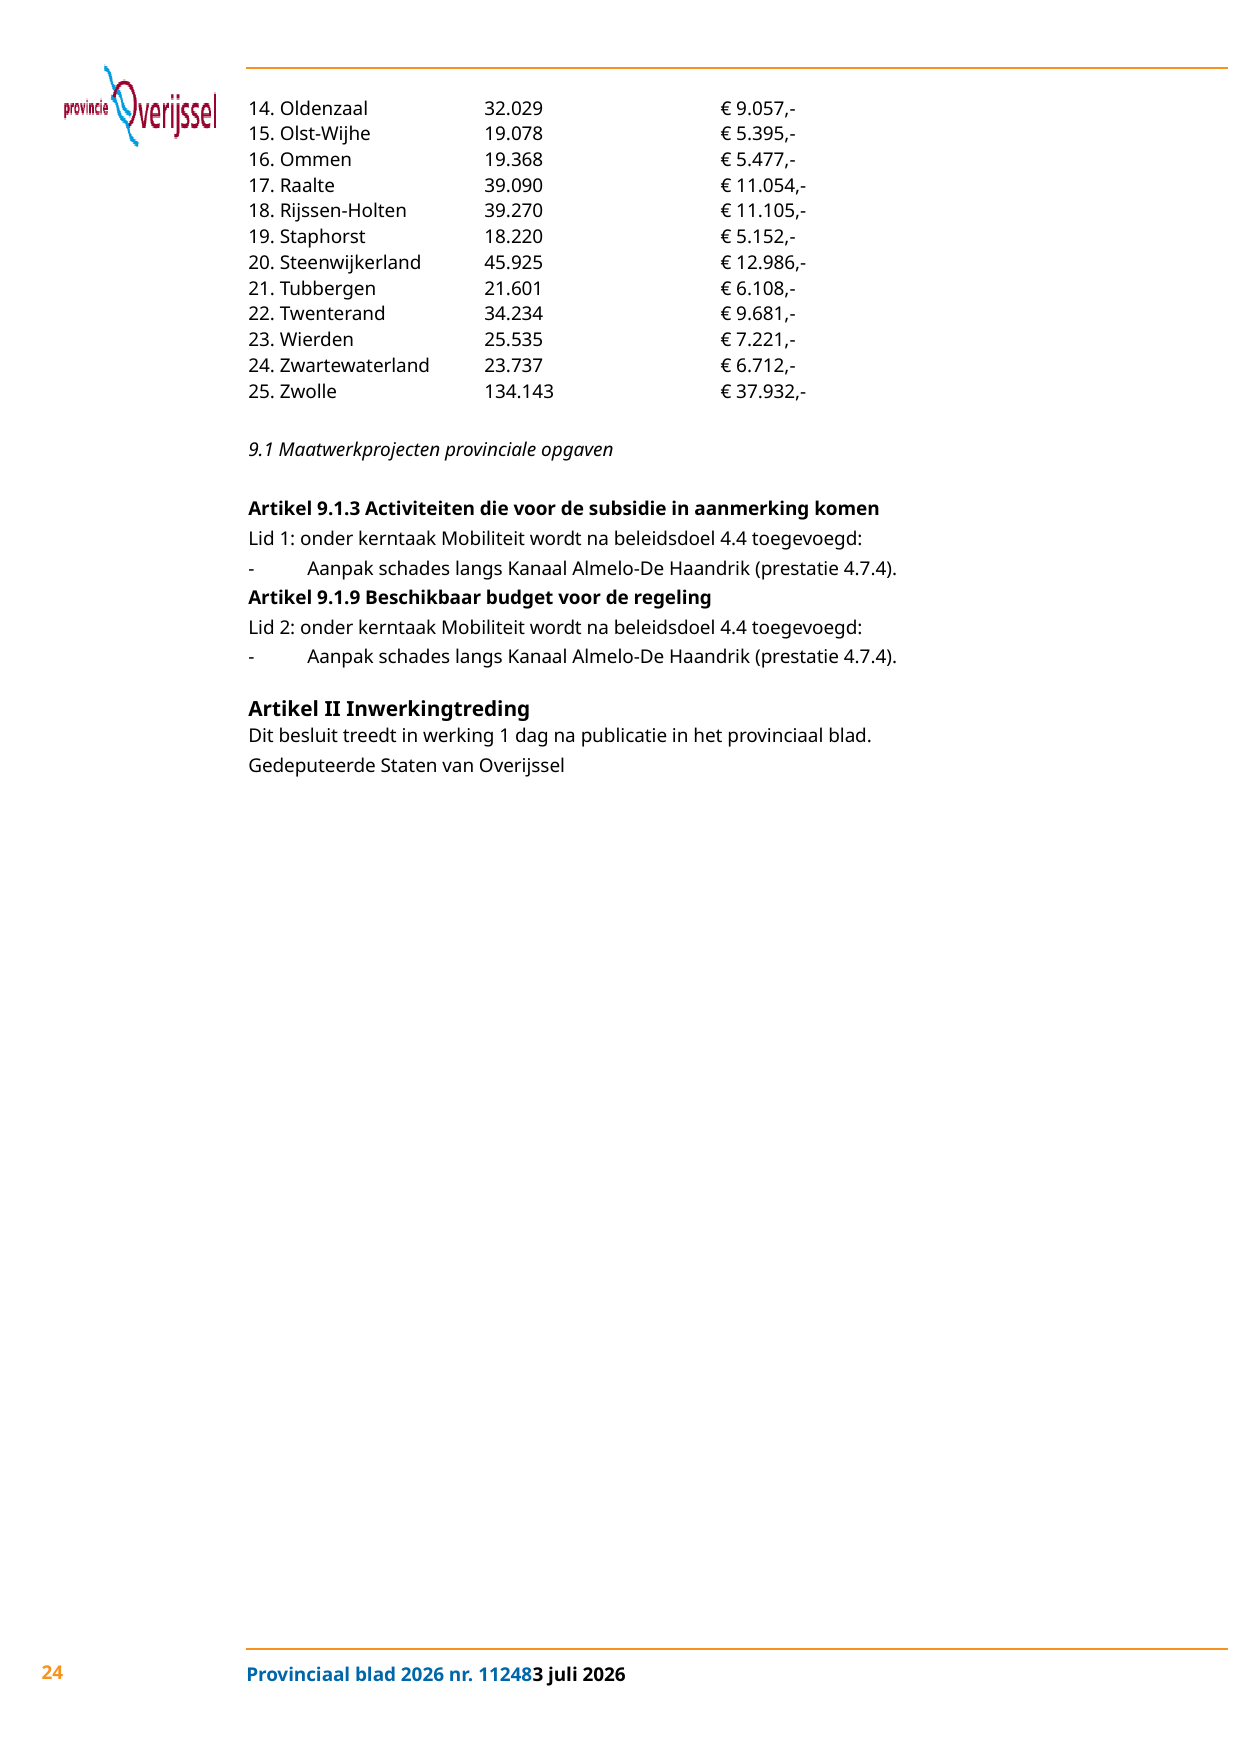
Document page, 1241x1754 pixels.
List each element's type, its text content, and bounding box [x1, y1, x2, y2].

list Aanpak schades langs Kanaal Almelo-De Haandrik (prestatie 4.7.4). [248, 643, 1152, 669]
table_cell € 11.105,- [720, 198, 1152, 223]
table_cell 18.220 [484, 224, 720, 249]
table_cell 19.078 [484, 121, 720, 146]
text Dit besluit treedt in werking 1 dag na publicatie in het provinciaal blad. [248, 722, 1152, 748]
table_cell € 6.108,- [720, 275, 1152, 301]
table_cell € 9.681,- [720, 301, 1152, 326]
text Lid 2: onder kerntaak Mobiliteit wordt na beleidsdoel 4.4 toegevoegd: [248, 614, 1152, 639]
text Artikel II Inwerkingtreding [248, 694, 1152, 722]
table_cell 14. Oldenzaal [248, 95, 484, 121]
table_cell 32.029 [484, 95, 720, 121]
table_cell 21.601 [484, 275, 720, 301]
table_cell 39.270 [484, 198, 720, 223]
table_cell 19.368 [484, 146, 720, 172]
table_cell 18. Rijssen-Holten [248, 198, 484, 223]
list Aanpak schades langs Kanaal Almelo-De Haandrik (prestatie 4.7.4). [248, 555, 1152, 580]
table_cell € 5.152,- [720, 224, 1152, 249]
table_cell 45.925 [484, 249, 720, 275]
table_cell 24. Zwartewaterland [248, 352, 484, 378]
table_cell € 6.712,- [720, 352, 1152, 378]
text Artikel 9.1.3 Activiteiten die voor de subsidie in aanmerking komen [248, 496, 1152, 521]
table_cell € 9.057,- [720, 95, 1152, 121]
table_cell 34.234 [484, 301, 720, 326]
table_cell 20. Steenwijkerland [248, 249, 484, 275]
table_cell 134.143 [484, 378, 720, 403]
text Lid 1: onder kerntaak Mobiliteit wordt na beleidsdoel 4.4 toegevoegd: [248, 525, 1152, 551]
table_cell € 5.395,- [720, 121, 1152, 146]
table_cell 39.090 [484, 172, 720, 198]
table_cell 15. Olst-Wijhe [248, 121, 484, 146]
picture [41, 47, 231, 172]
text Artikel 9.1.9 Beschikbaar budget voor de regeling [248, 584, 1152, 610]
table_cell € 37.932,- [720, 378, 1152, 403]
table_cell 19. Staphorst [248, 224, 484, 249]
text 9.1 Maatwerkprojecten provinciale opgaven [248, 436, 1152, 462]
table_cell € 7.221,- [720, 326, 1152, 352]
table_cell 25.535 [484, 326, 720, 352]
table_cell 23. Wierden [248, 326, 484, 352]
text Gedeputeerde Staten van Overijssel [248, 752, 1152, 778]
table_cell 16. Ommen [248, 146, 484, 172]
table_cell € 11.054,- [720, 172, 1152, 198]
table_cell 21. Tubbergen [248, 275, 484, 301]
table_cell 17. Raalte [248, 172, 484, 198]
table_cell € 12.986,- [720, 249, 1152, 275]
table_cell 23.737 [484, 352, 720, 378]
table_cell 22. Twenterand [248, 301, 484, 326]
table_cell 25. Zwolle [248, 378, 484, 403]
table_cell € 5.477,- [720, 146, 1152, 172]
